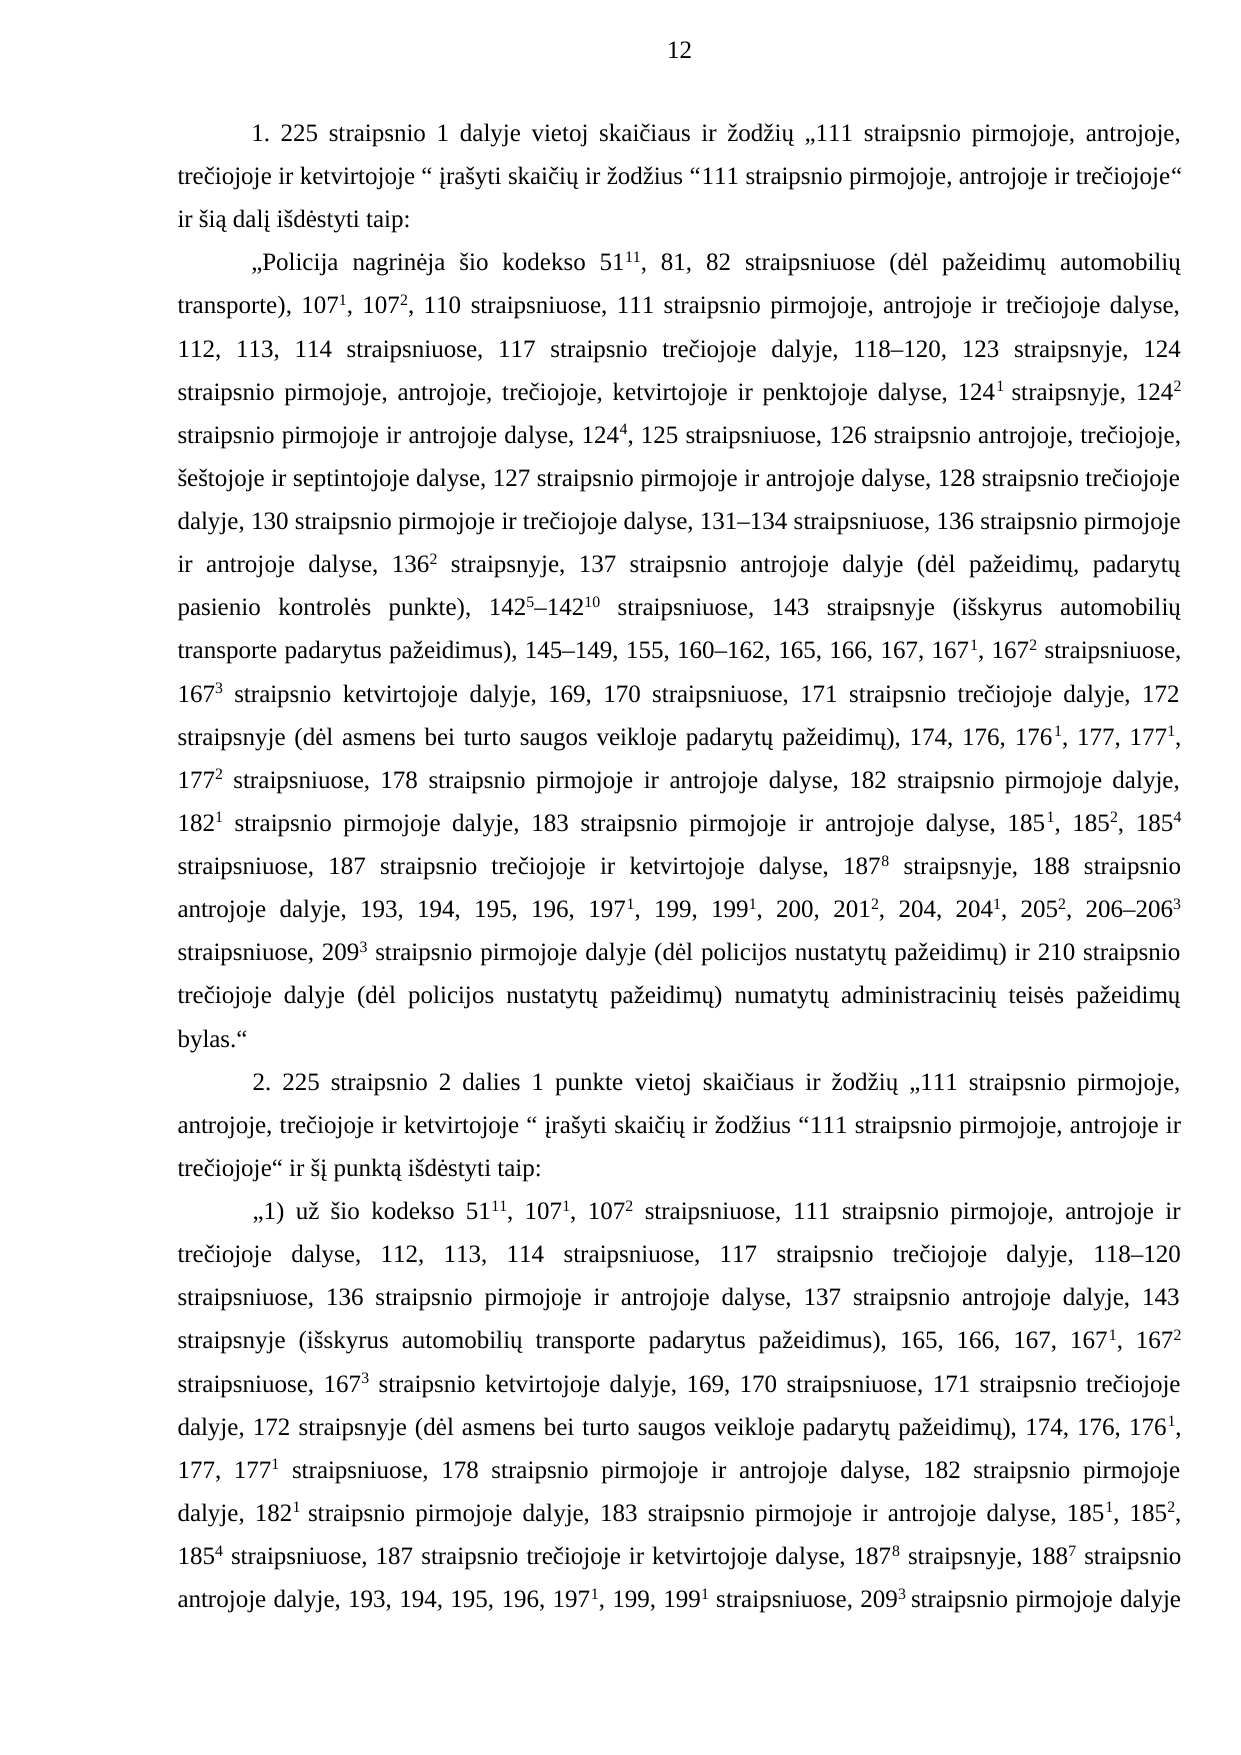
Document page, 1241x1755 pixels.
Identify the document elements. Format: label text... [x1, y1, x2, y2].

text 2. 225 straipsnio 2 dalies 1 punkte vietoj skaičiaus ir žodžių „111 straipsnio pirmojoje, antrojoje, trečiojoje ir ketvirtojoje “ įrašyti skaičių ir žodžius “111 straipsnio pirmojoje, antrojoje ir trečiojoje“ ir šį punktą išdėstyti taip: [177, 1067, 1181, 1182]
text „Policija nagrinėja šio kodekso 5111, 81, 82 straipsniuose (dėl pažeidimų automobilių transporte), 1071, 1072, 110 straipsniuose, 111 straipsnio pirmojoje, antrojoje ir trečiojoje dalyse, 112, 113, 114 straipsniuose, 117 straipsnio trečiojoje dalyje, 118–120, 123 straipsnyje, 124 straipsnio pirmojoje, antrojoje, trečiojoje, ketvirtojoje ir penktojoje dalyse, 1241 straipsnyje, 1242 straipsnio pirmojoje ir antrojoje dalyse, 1244, 125 straipsniuose, 126 straipsnio antrojoje, trečiojoje, šeštojoje ir septintojoje dalyse, 127 straipsnio pirmojoje ir antrojoje dalyse, 128 straipsnio trečiojoje dalyje, 130 straipsnio pirmojoje ir trečiojoje dalyse, 131–134 straipsniuose, 136 straipsnio pirmojoje ir antrojoje dalyse, 1362 straipsnyje, 137 straipsnio antrojoje dalyje (dėl pažeidimų, padarytų pasienio kontrolės punkte), 1425–14210 straipsniuose, 143 straipsnyje (išskyrus automobilių transporte padarytus pažeidimus), 145–149, 155, 160–162, 165, 166, 167, 1671, 1672 straipsniuose, 1673 straipsnio ketvirtojoje dalyje, 169, 170 straipsniuose, 171 straipsnio trečiojoje dalyje, 172 straipsnyje (dėl asmens bei turto saugos veikloje padarytų pažeidimų), 174, 176, 1761, 177, 1771, 1772 straipsniuose, 178 straipsnio pirmojoje ir antrojoje dalyse, 182 straipsnio pirmojoje dalyje, 1821 straipsnio pirmojoje dalyje, 183 straipsnio pirmojoje ir antrojoje dalyse, 1851, 1852, 1854 straipsniuose, 187 straipsnio trečiojoje ir ketvirtojoje dalyse, 1878 straipsnyje, 188 straipsnio antrojoje dalyje, 193, 194, 195, 196, 1971, 199, 1991, 200, 2012, 204, 2041, 2052, 206–2063 straipsniuose, 2093 straipsnio pirmojoje dalyje (dėl policijos nustatytų pažeidimų) ir 210 straipsnio trečiojoje dalyje (dėl policijos nustatytų pažeidimų) numatytų administracinių teisės pažeidimų bylas.“ [177, 247, 1181, 1052]
text 1. 225 straipsnio 1 dalyje vietoj skaičiaus ir žodžių „111 straipsnio pirmojoje, antrojoje, trečiojoje ir ketvirtojoje “ įrašyti skaičių ir žodžius “111 straipsnio pirmojoje, antrojoje ir trečiojoje“ ir šią dalį išdėstyti taip: [177, 118, 1182, 233]
text „1) už šio kodekso 5111, 1071, 1072 straipsniuose, 111 straipsnio pirmojoje, antrojoje ir trečiojoje dalyse, 112, 113, 114 straipsniuose, 117 straipsnio trečiojoje dalyje, 118–120 straipsniuose, 136 straipsnio pirmojoje ir antrojoje dalyse, 137 straipsnio antrojoje dalyje, 143 straipsnyje (išskyrus automobilių transporte padarytus pažeidimus), 165, 166, 167, 1671, 1672 straipsniuose, 1673 straipsnio ketvirtojoje dalyje, 169, 170 straipsniuose, 171 straipsnio trečiojoje dalyje, 172 straipsnyje (dėl asmens bei turto saugos veikloje padarytų pažeidimų), 174, 176, 1761, 177, 1771 straipsniuose, 178 straipsnio pirmojoje ir antrojoje dalyse, 182 straipsnio pirmojoje dalyje, 1821 straipsnio pirmojoje dalyje, 183 straipsnio pirmojoje ir antrojoje dalyse, 1851, 1852, 1854 straipsniuose, 187 straipsnio trečiojoje ir ketvirtojoje dalyse, 1878 straipsnyje, 1887 straipsnio antrojoje dalyje, 193, 194, 195, 196, 1971, 199, 1991 straipsniuose, 2093 straipsnio pirmojoje dalyje [177, 1196, 1181, 1613]
